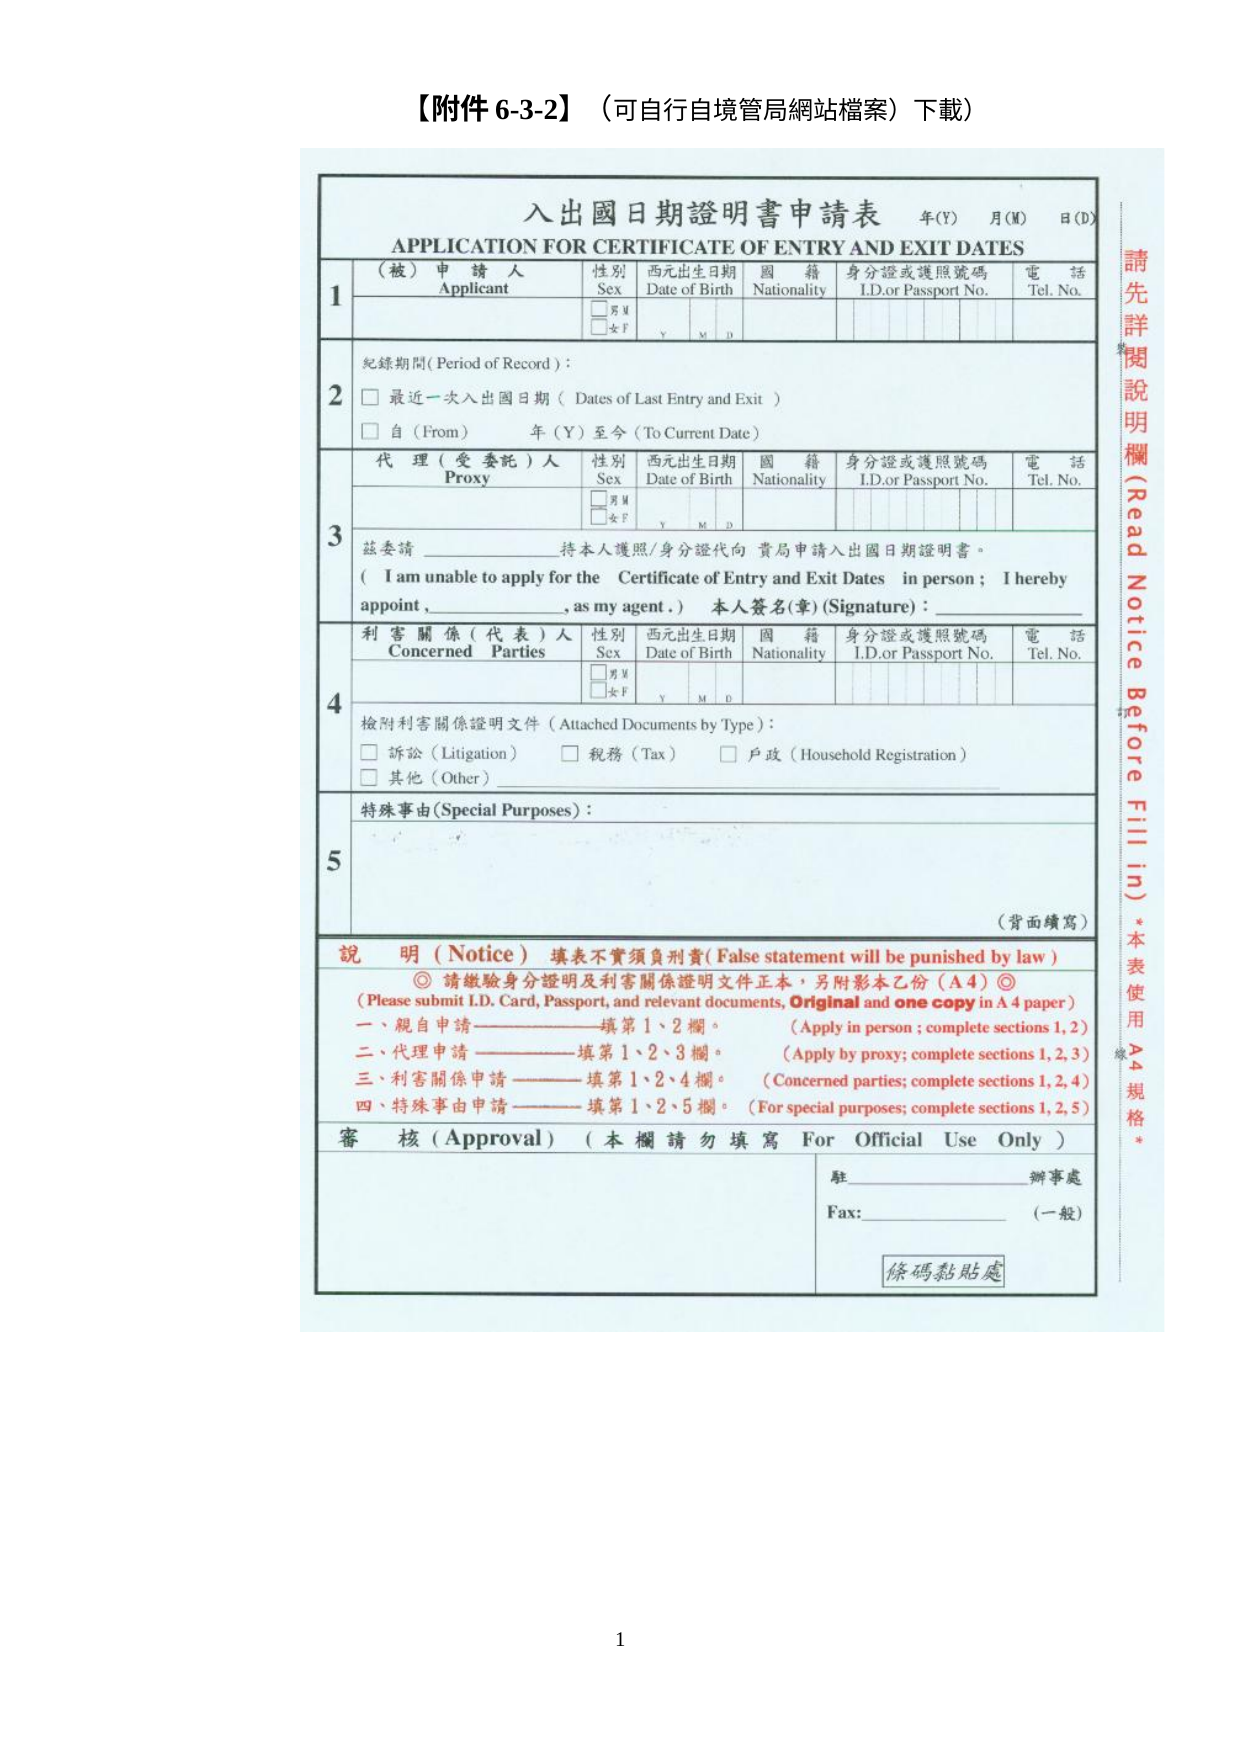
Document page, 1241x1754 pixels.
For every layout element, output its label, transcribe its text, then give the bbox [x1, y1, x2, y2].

picture [300, 148, 1165, 1332]
text 【附件6-3-2】（可自行自境管局網站檔案）下載） [405, 85, 988, 125]
